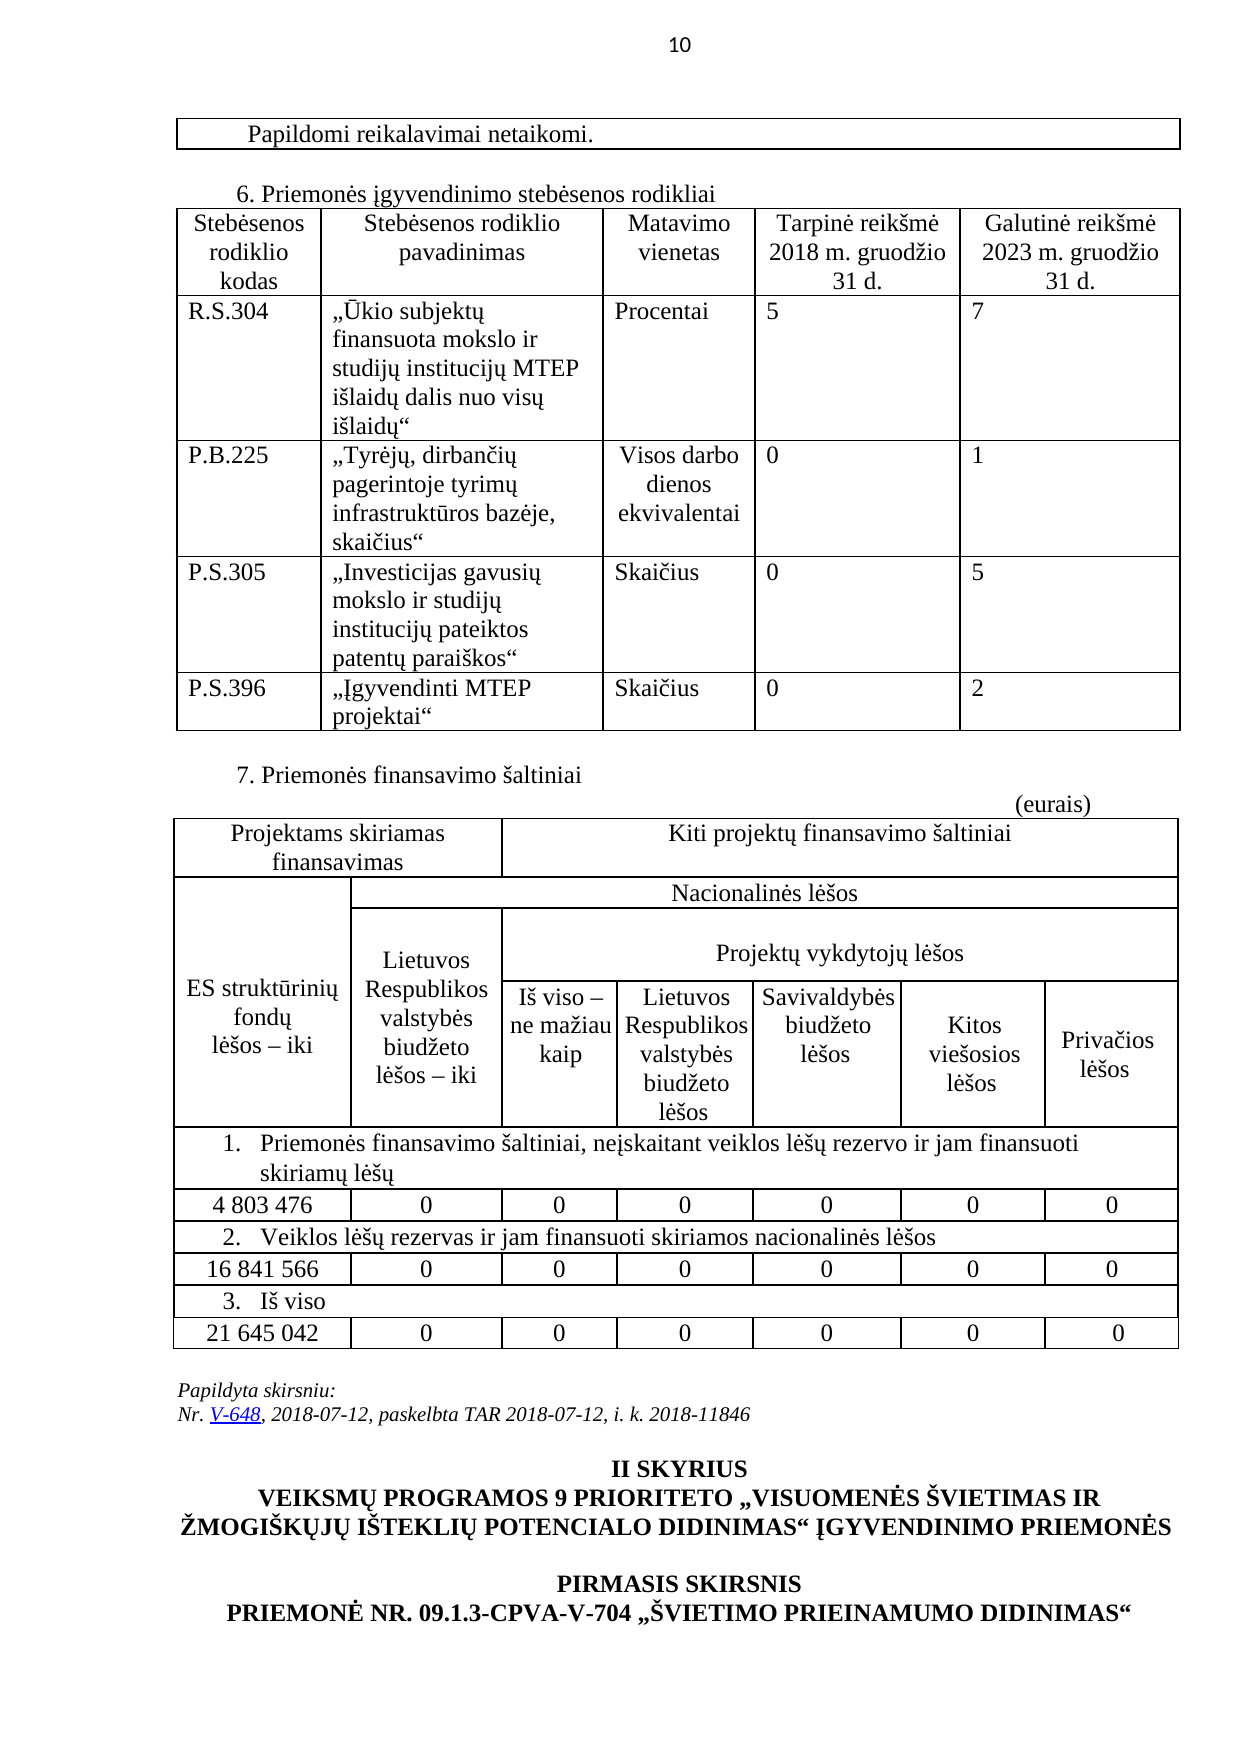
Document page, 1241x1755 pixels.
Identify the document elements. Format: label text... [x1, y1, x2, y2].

table_cell 4 803 476 [175, 1190, 350, 1220]
table_cell „Ūkio subjektų finansuota mokslo ir studijų institucijų MTEP išlaidų dalis nuo visų išlaidų“ [322, 296, 602, 439]
table_cell P.B.225 [178, 441, 320, 556]
table_cell 0 [902, 1190, 1044, 1220]
table_cell Iš viso – ne mažiau kaip [503, 982, 616, 1126]
table_header Tarpinė reikšmė 2018 m. gruodžio 31 d. [756, 209, 959, 295]
table_cell Skaičius [604, 557, 754, 672]
table_cell ES struktūrinių fondų lėšos – iki [175, 878, 350, 1126]
table_cell 0 [352, 1254, 501, 1284]
table_cell 0 [503, 1190, 616, 1220]
text PIRMASIS SKIRSNIS [177, 1569, 1181, 1598]
table_cell 0 [618, 1254, 752, 1284]
table_cell 16 841 566 [175, 1254, 350, 1284]
table_cell R.S.304 [178, 296, 320, 439]
text PRIEMONĖ NR. 09.1.3-CPVA-V-704 „ŠVIETIMO PRIEINAMUMO DIDINIMAS“ [177, 1598, 1181, 1627]
table_cell 2 [961, 673, 1179, 730]
table_cell 21 645 042 [174, 1318, 350, 1348]
table_cell 0 [754, 1318, 900, 1348]
table_cell 0 [503, 1254, 616, 1284]
table_cell 0 [754, 1254, 900, 1284]
table_cell „Investicijas gavusių mokslo ir studijų institucijų pateiktos patentų paraiškos“ [322, 557, 602, 672]
table_header Papildomi reikalavimai netaikomi. [178, 119, 1179, 148]
table_header Matavimo vienetas [604, 209, 754, 295]
table_header Projektams skiriamas finansavimas [175, 819, 501, 876]
table_cell 0 [1046, 1254, 1177, 1284]
table_cell 0 [352, 1190, 501, 1220]
table_cell 0 [618, 1190, 752, 1220]
text II SKYRIUS [177, 1454, 1181, 1483]
table_cell 1 [961, 441, 1179, 556]
table_cell Nacionalinės lėšos [352, 878, 1177, 907]
table_cell 1. Priemonės finansavimo šaltiniai, neįskaitant veiklos lėšų rezervo ir jam finansuoti skiriamų lėšų [175, 1128, 1177, 1188]
table_cell Lietuvos Respublikos valstybės biudžeto lėšos [618, 982, 752, 1126]
table_cell 0 [1046, 1190, 1177, 1220]
table_cell 0 [756, 557, 959, 672]
table_header Galutinė reikšmė 2023 m. gruodžio 31 d. [961, 209, 1179, 295]
table_cell 2. Veiklos lėšų rezervas ir jam finansuoti skiriamos nacionalinės lėšos [175, 1222, 1177, 1252]
table_cell P.S.396 [178, 673, 320, 730]
table_cell „Tyrėjų, dirbančių pagerintoje tyrimų infrastruktūros bazėje, skaičius“ [322, 441, 602, 556]
table_cell Skaičius [604, 673, 754, 730]
table_cell 0 [503, 1318, 616, 1348]
table_cell 0 [756, 441, 959, 556]
table_cell 0 [1046, 1318, 1178, 1348]
table_cell 3. Iš viso [175, 1286, 1177, 1317]
table_cell Procentai [604, 296, 754, 439]
table_cell Visos darbo dienos ekvivalentai [604, 441, 754, 556]
table_cell 0 [618, 1318, 752, 1348]
table_cell „Įgyvendinti MTEP projektai“ [322, 673, 602, 730]
table_cell Lietuvos Respublikos valstybės biudžeto lėšos – iki [352, 909, 501, 1126]
table_header Kiti projektų finansavimo šaltiniai [503, 819, 1177, 876]
table_header Stebėsenos rodiklio pavadinimas [322, 209, 602, 295]
table_header Stebėsenos rodiklio kodas [178, 209, 320, 295]
text Nr. V-648, 2018-07-12, paskelbta TAR 2018-07-12, i. k. 2018-11846 [177, 1402, 1181, 1426]
table_cell 0 [754, 1190, 900, 1220]
table_cell Privačios lėšos [1046, 982, 1177, 1126]
table_cell P.S.305 [178, 557, 320, 672]
text (eurais) [711, 789, 1093, 817]
table_cell 7 [961, 296, 1179, 439]
text Papildyta skirsniu: [177, 1377, 1181, 1402]
table_cell 5 [756, 296, 959, 439]
table_cell Projektų vykdytojų lėšos [503, 909, 1177, 980]
table_cell 0 [756, 673, 959, 730]
text 6. Priemonės įgyvendinimo stebėsenos rodikliai [177, 179, 1181, 207]
text VEIKSMŲ PROGRAMOS 9 PRIORITETO „VISUOMENĖS ŠVIETIMAS IR ŽMOGIŠKŲJŲ IŠTEKLIŲ POTENCIALO DIDINIMAS“ ĮGYVENDINIMO PRIEMONĖS [177, 1483, 1181, 1541]
table_cell 5 [961, 557, 1179, 672]
table_cell Savivaldybės biudžeto lėšos [754, 982, 900, 1126]
text 7. Priemonės finansavimo šaltiniai [177, 760, 1181, 789]
table_cell 0 [902, 1318, 1044, 1348]
table_cell Kitos viešosios lėšos [902, 982, 1044, 1126]
table_cell 0 [352, 1318, 501, 1348]
table_cell 0 [902, 1254, 1044, 1284]
